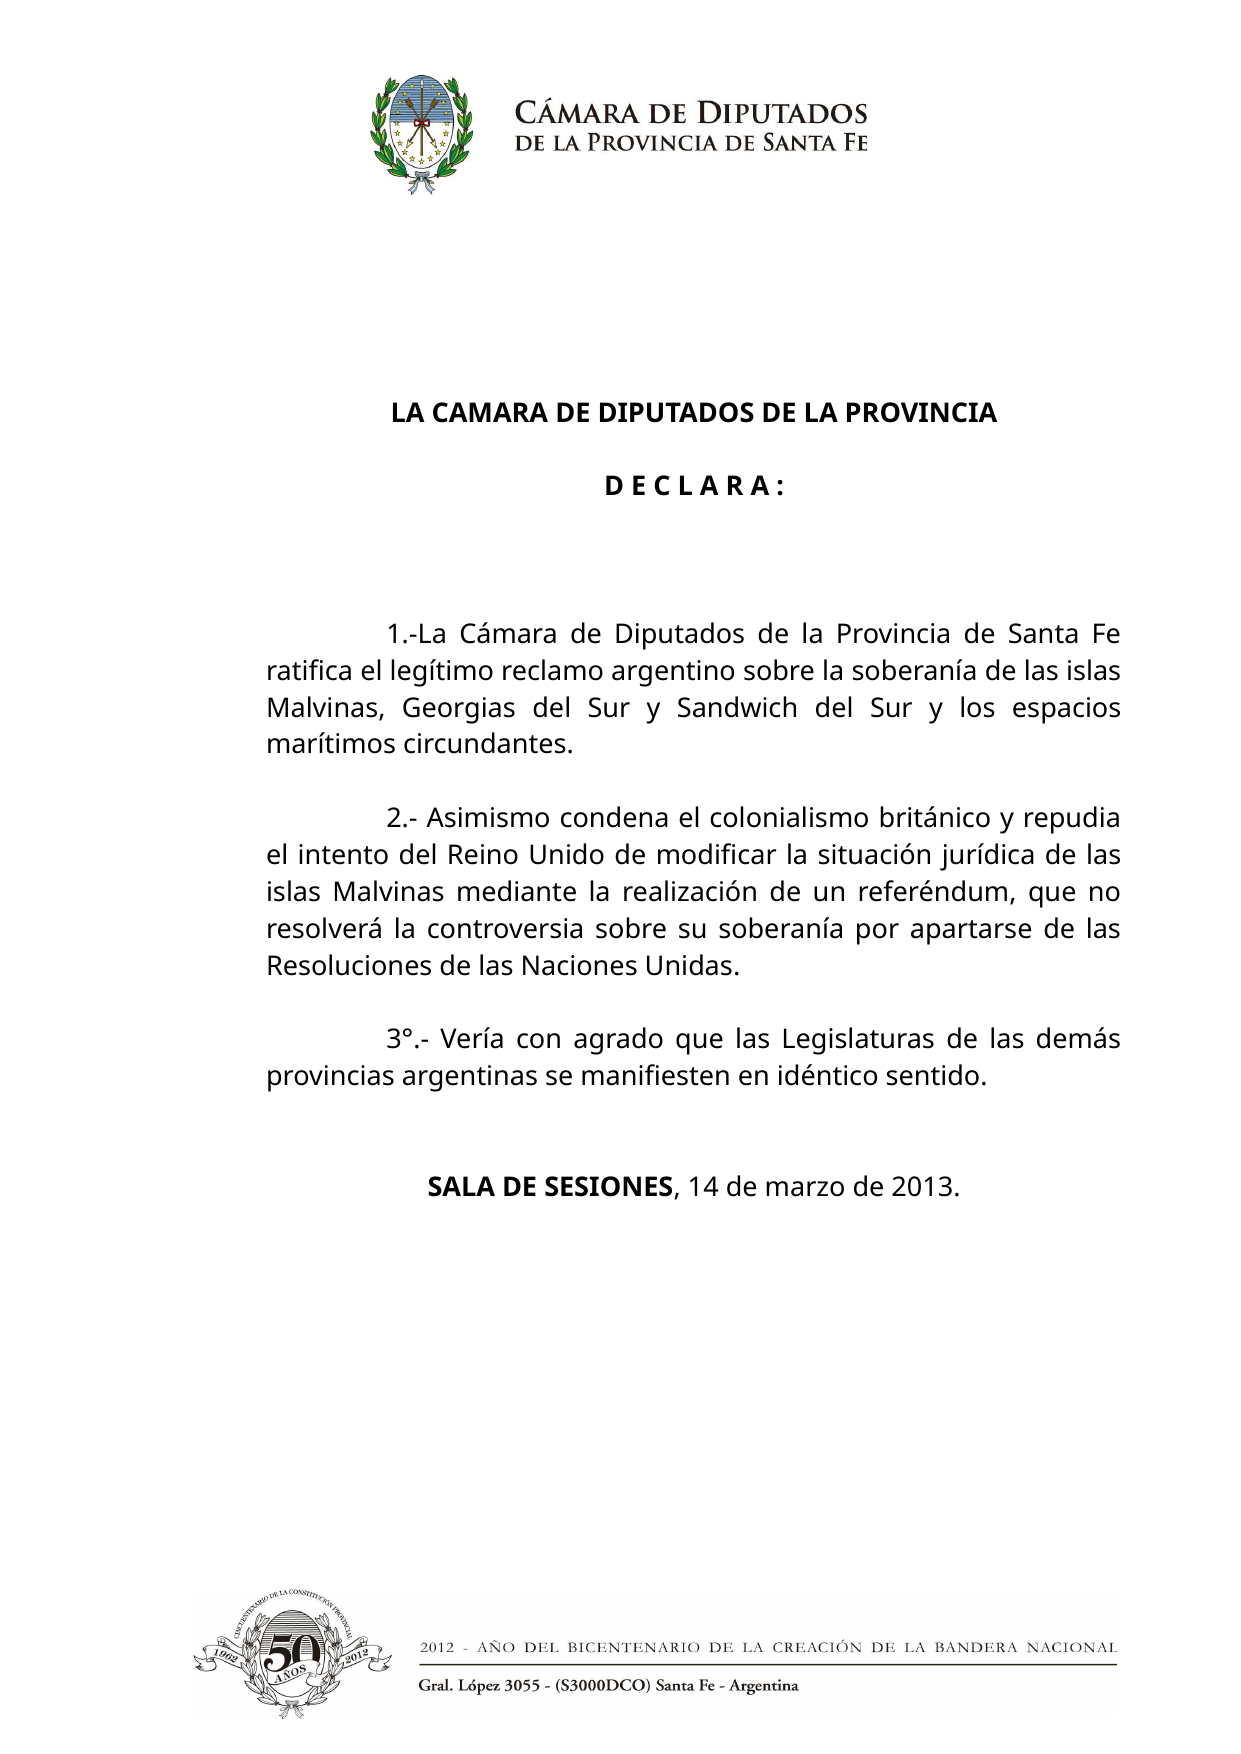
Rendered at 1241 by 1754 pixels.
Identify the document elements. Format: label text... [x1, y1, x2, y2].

text 3°.- Vería con agrado que las Legislaturas de las demás provincias argentinas se manifiesten en idéntico sentido. [266, 1020, 1122, 1094]
text 2.- Asimismo condena el colonialismo británico y repudia el intento del Reino Unido de modificar la situación jurídica de las islas Malvinas mediante la realización de un referéndum, que no resolverá la controversia sobre su soberanía por apartarse de las Resoluciones de las Naciones Unidas. [266, 799, 1122, 983]
text 1.-La Cámara de Diputados de la Provincia de Santa Fe ratifica el legítimo reclamo argentino sobre la soberanía de las islas Malvinas, Georgias del Sur y Sandwich del Sur y los espacios marítimos circundantes. [266, 614, 1122, 762]
text SALA DE SESIONES, 14 de marzo de 2013. [266, 1167, 1122, 1204]
picture [370, 75, 868, 199]
text D E C L A R A : [266, 467, 1122, 504]
text LA CAMARA DE DIPUTADOS DE LA PROVINCIA [266, 393, 1122, 430]
picture [193, 1589, 1118, 1719]
